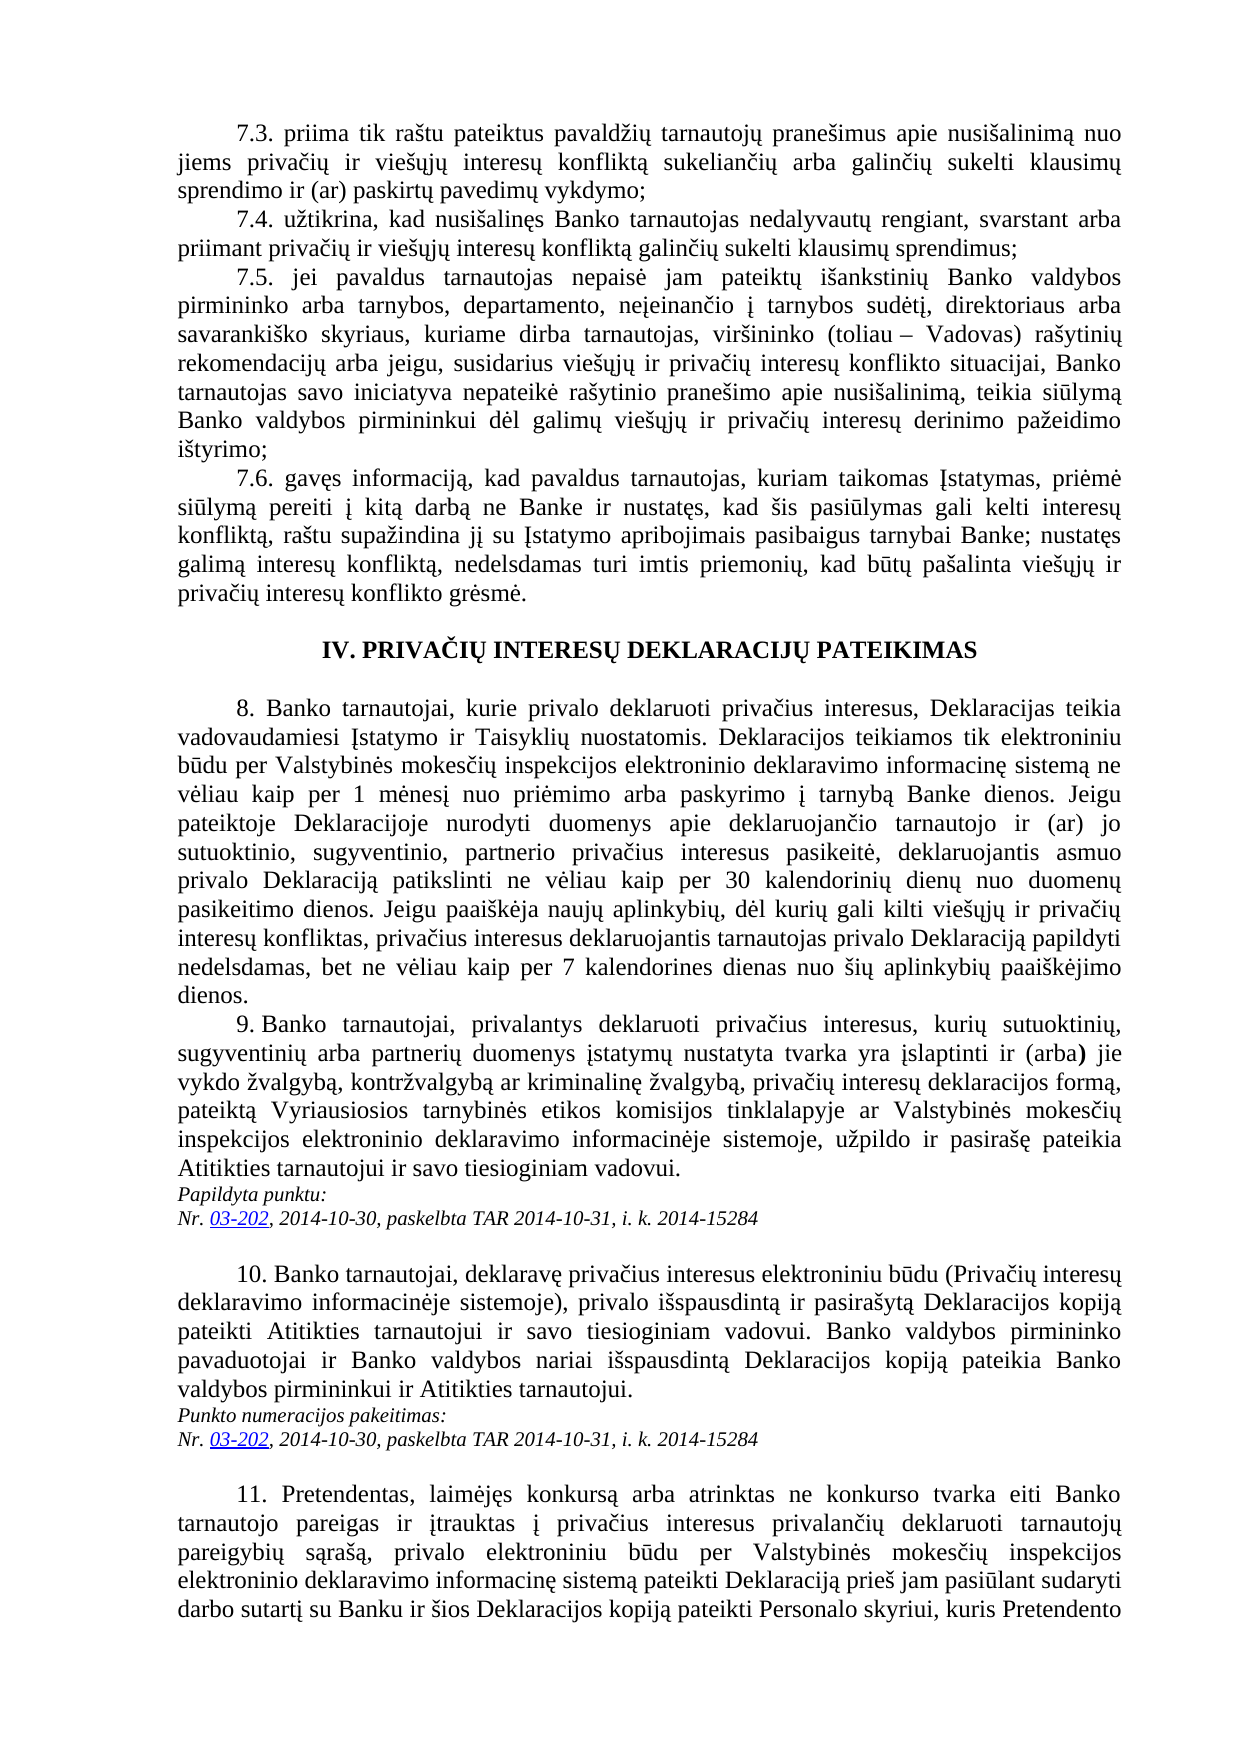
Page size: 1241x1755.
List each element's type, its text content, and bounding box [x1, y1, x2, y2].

text 7.5. jei pavaldus tarnautojas nepaisė jam pateiktų išankstinių Banko valdybos pirmininko arba tarnybos, departamento, neįeinančio į tarnybos sudėtį, direktoriaus arba savarankiško skyriaus, kuriame dirba tarnautojas, viršininko (toliau – Vadovas) rašytinių rekomendacijų arba jeigu, susidarius viešųjų ir privačių interesų konflikto situacijai, Banko tarnautojas savo iniciatyva nepateikė rašytinio pranešimo apie nusišalinimą, teikia siūlymą Banko valdybos pirmininkui dėl galimų viešųjų ir privačių interesų derinimo pažeidimo ištyrimo; [177, 262, 1122, 463]
text 10. Banko tarnautojai, deklaravę privačius interesus elektroniniu būdu (Privačių interesų deklaravimo informacinėje sistemoje), privalo išspausdintą ir pasirašytą Deklaracijos kopiją pateikti Atitikties tarnautojui ir savo tiesioginiam vadovui. Banko valdybos pirmininko pavaduotojai ir Banko valdybos nariai išspausdintą Deklaracijos kopiją pateikia Banko valdybos pirmininkui ir Atitikties tarnautojui. [177, 1259, 1122, 1402]
text IV. PRIVAČIŲ INTERESŲ DEKLARACIJŲ PATEIKIMAS [177, 636, 1122, 664]
text Papildyta punktu: [177, 1182, 1122, 1206]
text 9. Banko tarnautojai, privalantys deklaruoti privačius interesus, kurių sutuoktinių, sugyventinių arba partnerių duomenys įstatymų nustatyta tvarka yra įslaptinti ir (arba) jie vykdo žvalgybą, kontržvalgybą ar kriminalinę žvalgybą, privačių interesų deklaracijos formą, pateiktą Vyriausiosios tarnybinės etikos komisijos tinklalapyje ar Valstybinės mokesčių inspekcijos elektroninio deklaravimo informacinėje sistemoje, užpildo ir pasirašę pateikia Atitikties tarnautojui ir savo tiesioginiam vadovui. [177, 1009, 1122, 1182]
text Nr. 03-202, 2014-10-30, paskelbta TAR 2014-10-31, i. k. 2014-15284 [177, 1427, 1122, 1451]
text Nr. 03-202, 2014-10-30, paskelbta TAR 2014-10-31, i. k. 2014-15284 [177, 1206, 1122, 1230]
text 11. Pretendentas, laimėjęs konkursą arba atrinktas ne konkurso tvarka eiti Banko tarnautojo pareigas ir įtrauktas į privačius interesus privalančių deklaruoti tarnautojų pareigybių sąrašą, privalo elektroniniu būdu per Valstybinės mokesčių inspekcijos elektroninio deklaravimo informacinę sistemą pateikti Deklaraciją prieš jam pasiūlant sudaryti darbo sutartį su Banku ir šios Deklaracijos kopiją pateikti Personalo skyriui, kuris Pretendento [177, 1479, 1122, 1623]
text 8. Banko tarnautojai, kurie privalo deklaruoti privačius interesus, Deklaracijas teikia vadovaudamiesi Įstatymo ir Taisyklių nuostatomis. Deklaracijos teikiamos tik elektroniniu būdu per Valstybinės mokesčių inspekcijos elektroninio deklaravimo informacinę sistemą ne vėliau kaip per 1 mėnesį nuo priėmimo arba paskyrimo į tarnybą Banke dienos. Jeigu pateiktoje Deklaracijoje nurodyti duomenys apie deklaruojančio tarnautojo ir (ar) jo sutuoktinio, sugyventinio, partnerio privačius interesus pasikeitė, deklaruojantis asmuo privalo Deklaraciją patikslinti ne vėliau kaip per 30 kalendorinių dienų nuo duomenų pasikeitimo dienos. Jeigu paaiškėja naujų aplinkybių, dėl kurių gali kilti viešųjų ir privačių interesų konfliktas, privačius interesus deklaruojantis tarnautojas privalo Deklaraciją papildyti nedelsdamas, bet ne vėliau kaip per 7 kalendorines dienas nuo šių aplinkybių paaiškėjimo dienos. [177, 693, 1122, 1009]
text 7.6. gavęs informaciją, kad pavaldus tarnautojas, kuriam taikomas Įstatymas, priėmė siūlymą pereiti į kitą darbą ne Banke ir nustatęs, kad šis pasiūlymas gali kelti interesų konfliktą, raštu supažindina jį su Įstatymo apribojimais pasibaigus tarnybai Banke; nustatęs galimą interesų konfliktą, nedelsdamas turi imtis priemonių, kad būtų pašalinta viešųjų ir privačių interesų konflikto grėsmė. [177, 463, 1122, 607]
text Punkto numeracijos pakeitimas: [177, 1402, 1122, 1427]
text 7.4. užtikrina, kad nusišalinęs Banko tarnautojas nedalyvautų rengiant, svarstant arba priimant privačių ir viešųjų interesų konfliktą galinčių sukelti klausimų sprendimus; [177, 204, 1122, 262]
text 7.3. priima tik raštu pateiktus pavaldžių tarnautojų pranešimus apie nusišalinimą nuo jiems privačių ir viešųjų interesų konfliktą sukeliančių arba galinčių sukelti klausimų sprendimo ir (ar) paskirtų pavedimų vykdymo; [177, 118, 1122, 204]
